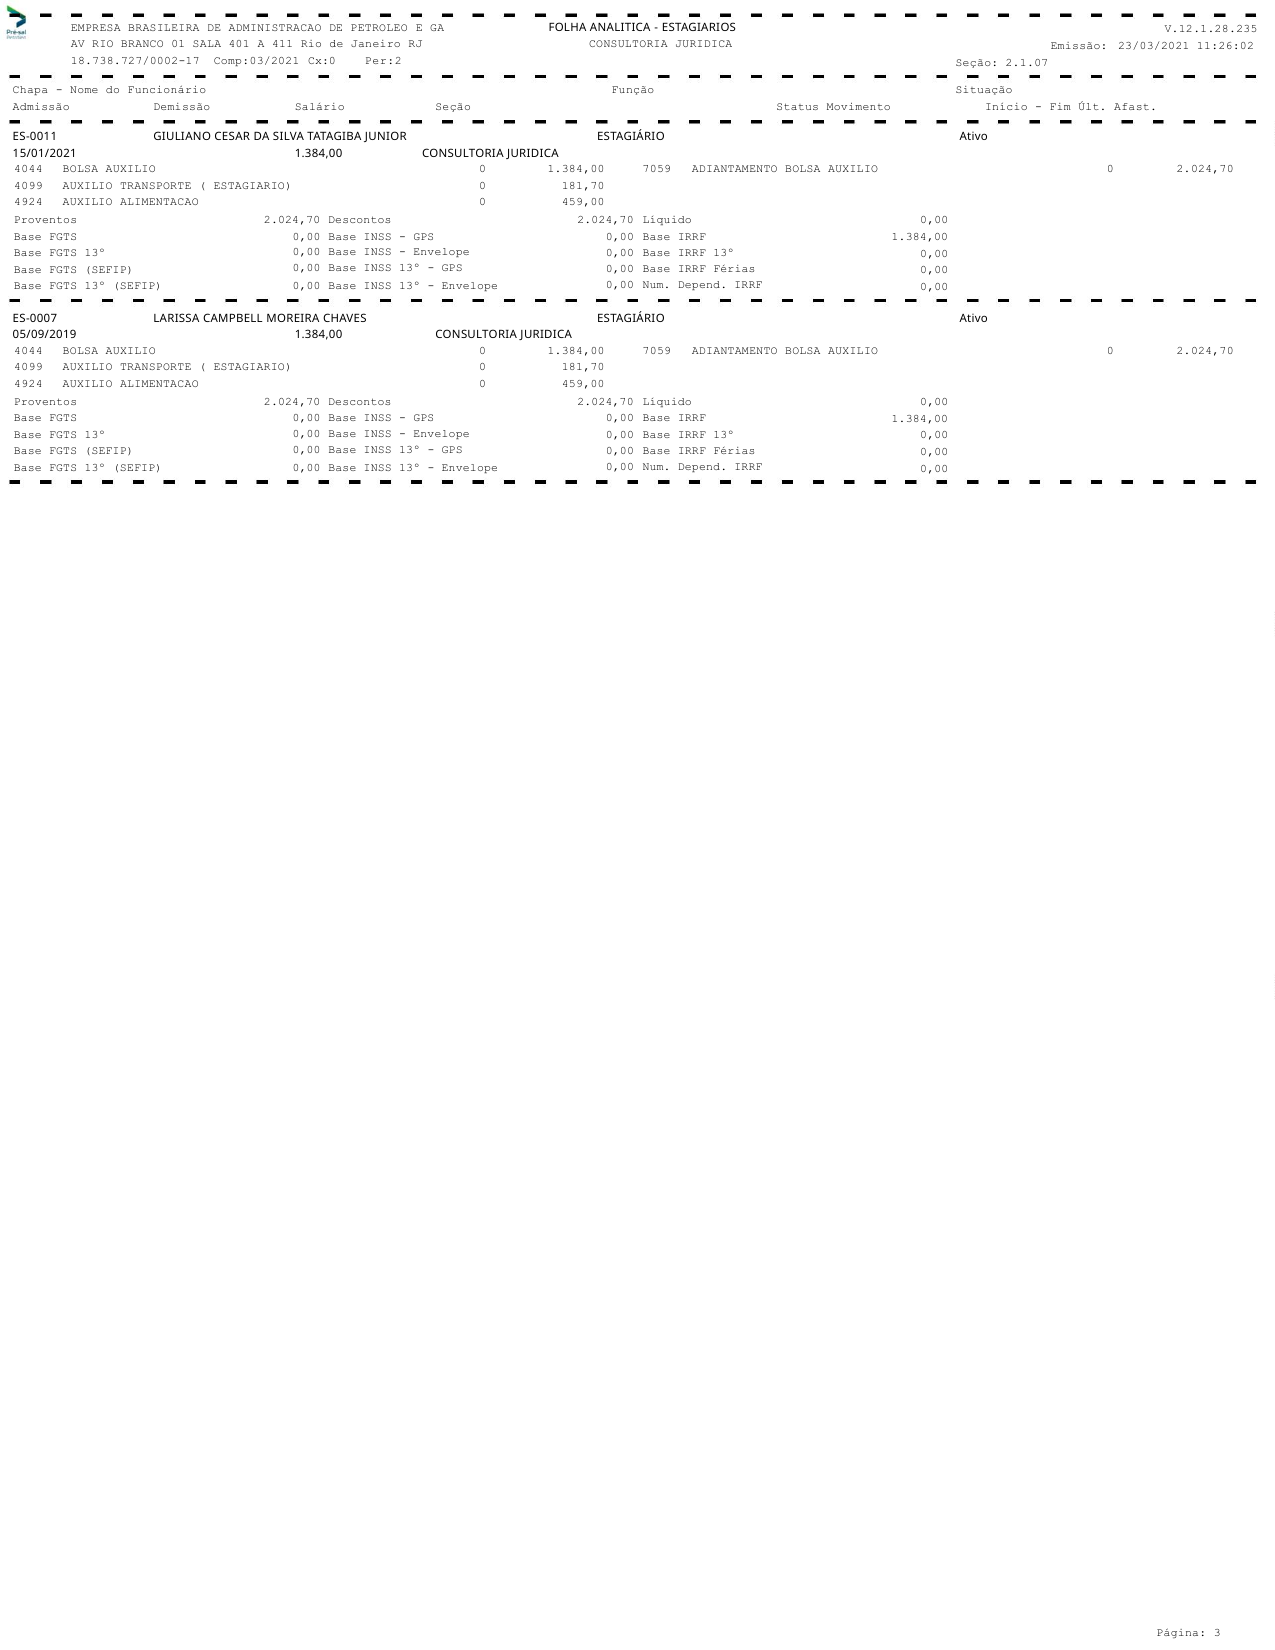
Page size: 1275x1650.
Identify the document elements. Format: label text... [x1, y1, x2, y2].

text Base FGTS (SEFIP) [13, 262, 186, 276]
text 1.384,00 CONSULTORIA JURIDICA [294, 146, 604, 160]
text CONSULTORIA JURIDICA [435, 328, 600, 342]
text Base FGTS 13º [13, 246, 186, 259]
text 0,00 Base IRRF Férias [606, 443, 787, 457]
text 0,00 Base INSS 13º - GPS [292, 261, 496, 274]
text 0,00 [920, 395, 966, 408]
text ADIANTAMENTO BOLSA AUXILIO [692, 162, 903, 175]
text LARISSA CAMPBELL MOREIRA CHAVES [153, 311, 401, 325]
text 0,00 Base INSS 13º - GPS [292, 443, 496, 456]
text 4 [14, 195, 21, 208]
text 1.384,00 [891, 230, 966, 243]
text 0,00 Base IRRF 13º [606, 427, 787, 441]
text 0,00 Base INSS 13º - Envelope [292, 461, 524, 474]
text Admissão [12, 99, 87, 113]
text 0 [479, 377, 503, 390]
text Per:2 [364, 53, 419, 67]
text 924 [21, 377, 60, 390]
text Início - Fim Últ. Afast. [985, 99, 1182, 113]
text CONSULTORIA JURIDICA [589, 37, 754, 50]
text 099 [21, 360, 60, 373]
text 0,00 Num. Depend. IRRF [606, 278, 787, 291]
text 0,00 Base INSS - Envelope [292, 245, 496, 258]
text BOLSA AUXILIO [62, 343, 173, 357]
text 0 [479, 178, 503, 192]
text 0 [479, 195, 503, 208]
text 2.024,70 Descontos [264, 394, 412, 408]
text AV RIO BRANCO 01 SALA 401 A 411 Rio de Janeiro RJ [71, 37, 469, 50]
text 0,00 [920, 444, 966, 458]
text 1 [71, 53, 78, 67]
text Proventos [13, 394, 95, 408]
text 459,00 [562, 377, 622, 390]
text 0,00 [920, 428, 966, 441]
text 0,00 [920, 213, 966, 227]
text Base FGTS [13, 411, 95, 424]
text 044 [21, 162, 60, 175]
text 4 [14, 178, 21, 192]
picture [0, 0, 1275, 1650]
text Emissão: [1050, 38, 1118, 52]
text 5/01/2021 [19, 146, 101, 160]
text Chapa - Nome do Funcionário [12, 83, 231, 96]
text Status Movimento [776, 99, 908, 113]
text 0,00 Base IRRF 13º [606, 246, 787, 259]
text BOLSA AUXILIO [62, 162, 173, 175]
text 0,00 Base INSS - Envelope [292, 427, 496, 440]
text 4 [14, 377, 21, 390]
text Seção: 2.1.07 [955, 55, 1066, 69]
text 7059 [642, 343, 688, 357]
text 05/09/2019 [12, 328, 101, 342]
text 1.384,00 [547, 162, 622, 175]
text 7059 [642, 162, 688, 175]
text 0,00 Base IRRF [606, 229, 724, 243]
text Função [611, 83, 672, 96]
text Base FGTS [13, 229, 95, 243]
text 2.024,70 Líquido [577, 213, 710, 226]
text FOLHA ANALITICA - ESTAGIARIOS [548, 20, 782, 34]
text 0,00 [920, 279, 966, 293]
text 2.024,70 [1176, 162, 1251, 175]
text V.12.1.28.235 [1164, 22, 1275, 35]
text Situação [955, 82, 1066, 96]
text 4 [14, 360, 21, 373]
text EMPRESA BRASILEIRA DE ADMINISTRACAO DE PETROLEO E GA [71, 20, 469, 34]
text 0 [1107, 343, 1131, 357]
text Demissão [153, 99, 228, 113]
text 0,00 [920, 246, 966, 260]
text 0,00 Base INSS - GPS [292, 411, 496, 424]
text ES-0007 [12, 311, 101, 325]
text 0,00 Base INSS - GPS [292, 229, 496, 243]
text 0,00 [920, 263, 966, 276]
text 099 [21, 178, 60, 192]
text ADIANTAMENTO BOLSA AUXILIO [692, 343, 903, 357]
text AUXILIO ALIMENTACAO [62, 377, 317, 390]
text 2.024,70 [1176, 343, 1251, 357]
text 1 [12, 146, 19, 160]
text 044 [21, 343, 60, 357]
text 0 [1107, 162, 1131, 175]
text 2.024,70 Líquido [577, 394, 710, 408]
text Ativo [959, 311, 1012, 325]
text 1.384,00 [294, 328, 401, 342]
text 0 [479, 360, 503, 373]
text 459,00 [562, 195, 622, 208]
text ESTAGIÁRIO [597, 130, 686, 143]
text Base FGTS 13º (SEFIP) [13, 279, 186, 292]
text Salário [294, 99, 362, 113]
text 181,70 [562, 178, 622, 192]
text Base FGTS 13º (SEFIP) [13, 461, 186, 474]
text GIULIANO CESAR DA SILVA TATAGIBA JUNIOR [153, 130, 597, 143]
text 23/03/2021 11:26:02 [1118, 38, 1275, 52]
text 8.738.727/0002-17 Comp:03/2021 Cx:0 [78, 53, 361, 67]
text Base FGTS 13º [13, 427, 186, 441]
text ESTAGIÁRIO [597, 311, 686, 325]
text Proventos [13, 213, 95, 226]
text 0 [479, 162, 503, 175]
text 0,00 [920, 461, 966, 475]
text AUXILIO ALIMENTACAO [62, 195, 317, 208]
text Ativo [959, 130, 1012, 143]
text 181,70 [562, 360, 622, 373]
text 1.384,00 [891, 411, 966, 425]
text 0,00 Num. Depend. IRRF [606, 459, 787, 473]
text 2.024,70 Descontos [264, 213, 412, 226]
text 0,00 Base IRRF Férias [606, 262, 787, 275]
text 1.384,00 [547, 343, 622, 357]
text 0 [479, 343, 503, 357]
text Base FGTS (SEFIP) [13, 444, 186, 457]
text Página: 3 [1156, 1626, 1237, 1639]
text Seção [435, 99, 488, 113]
text 0,00 Base INSS 13º - Envelope [292, 279, 524, 292]
text AUXILIO TRANSPORTE ( ESTAGIARIO) [62, 360, 317, 373]
text 4 [14, 162, 21, 175]
text AUXILIO TRANSPORTE ( ESTAGIARIO) [62, 178, 317, 192]
text 4 [14, 343, 21, 357]
text 924 [21, 195, 60, 208]
text ES-0011 [12, 130, 80, 143]
text 0,00 Base IRRF [606, 411, 724, 424]
